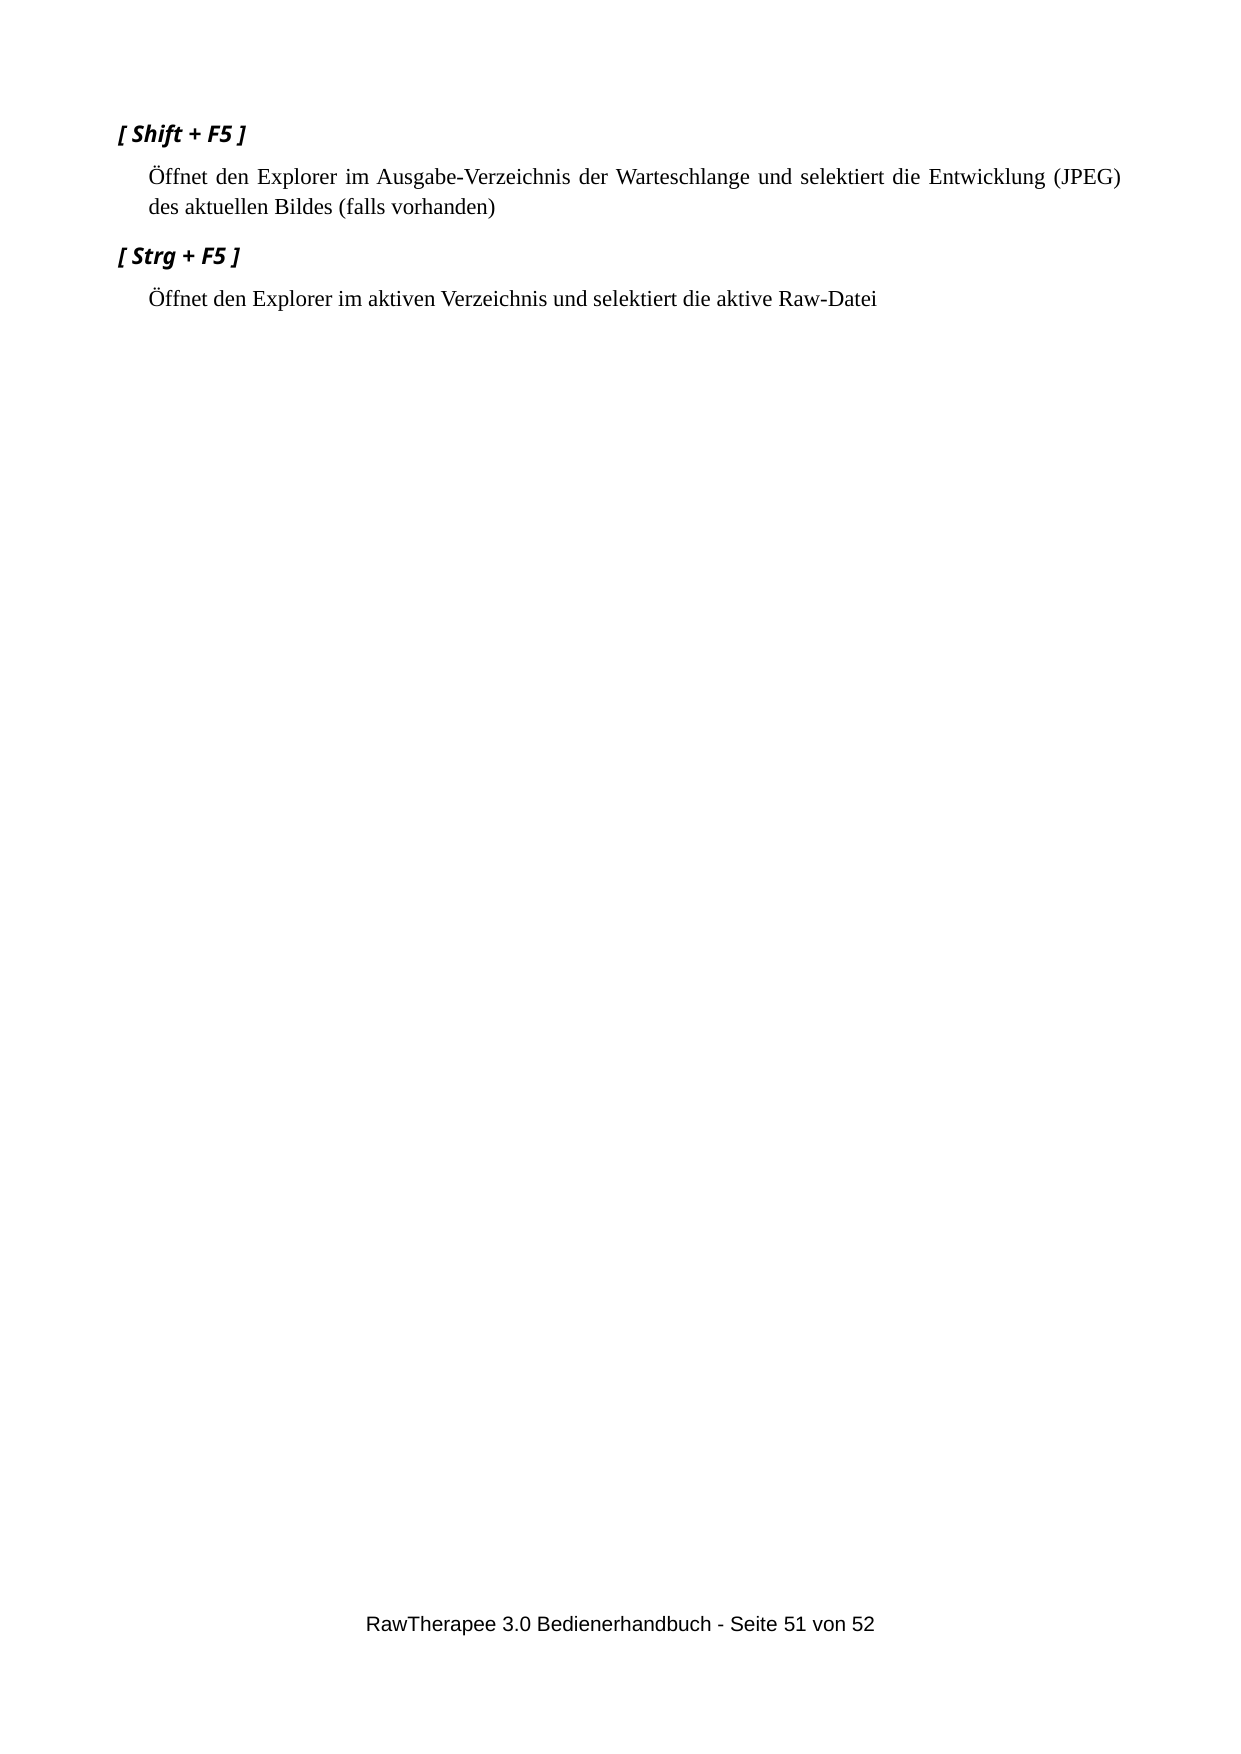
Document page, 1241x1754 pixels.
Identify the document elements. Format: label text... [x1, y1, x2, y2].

text Öffnet den Explorer im aktiven Verzeichnis und selektiert die aktive Raw-Datei [148, 281, 1122, 311]
text Öffnet den Explorer im Ausgabe-Verzeichnis der Warteschlange und selektiert die Entwicklung (JPEG) des aktuellen Bildes (falls vorhanden) [148, 159, 1122, 219]
subtitle [ Strg + F5 ] [118, 239, 1122, 271]
subtitle [ Shift + F5 ] [118, 118, 1122, 149]
